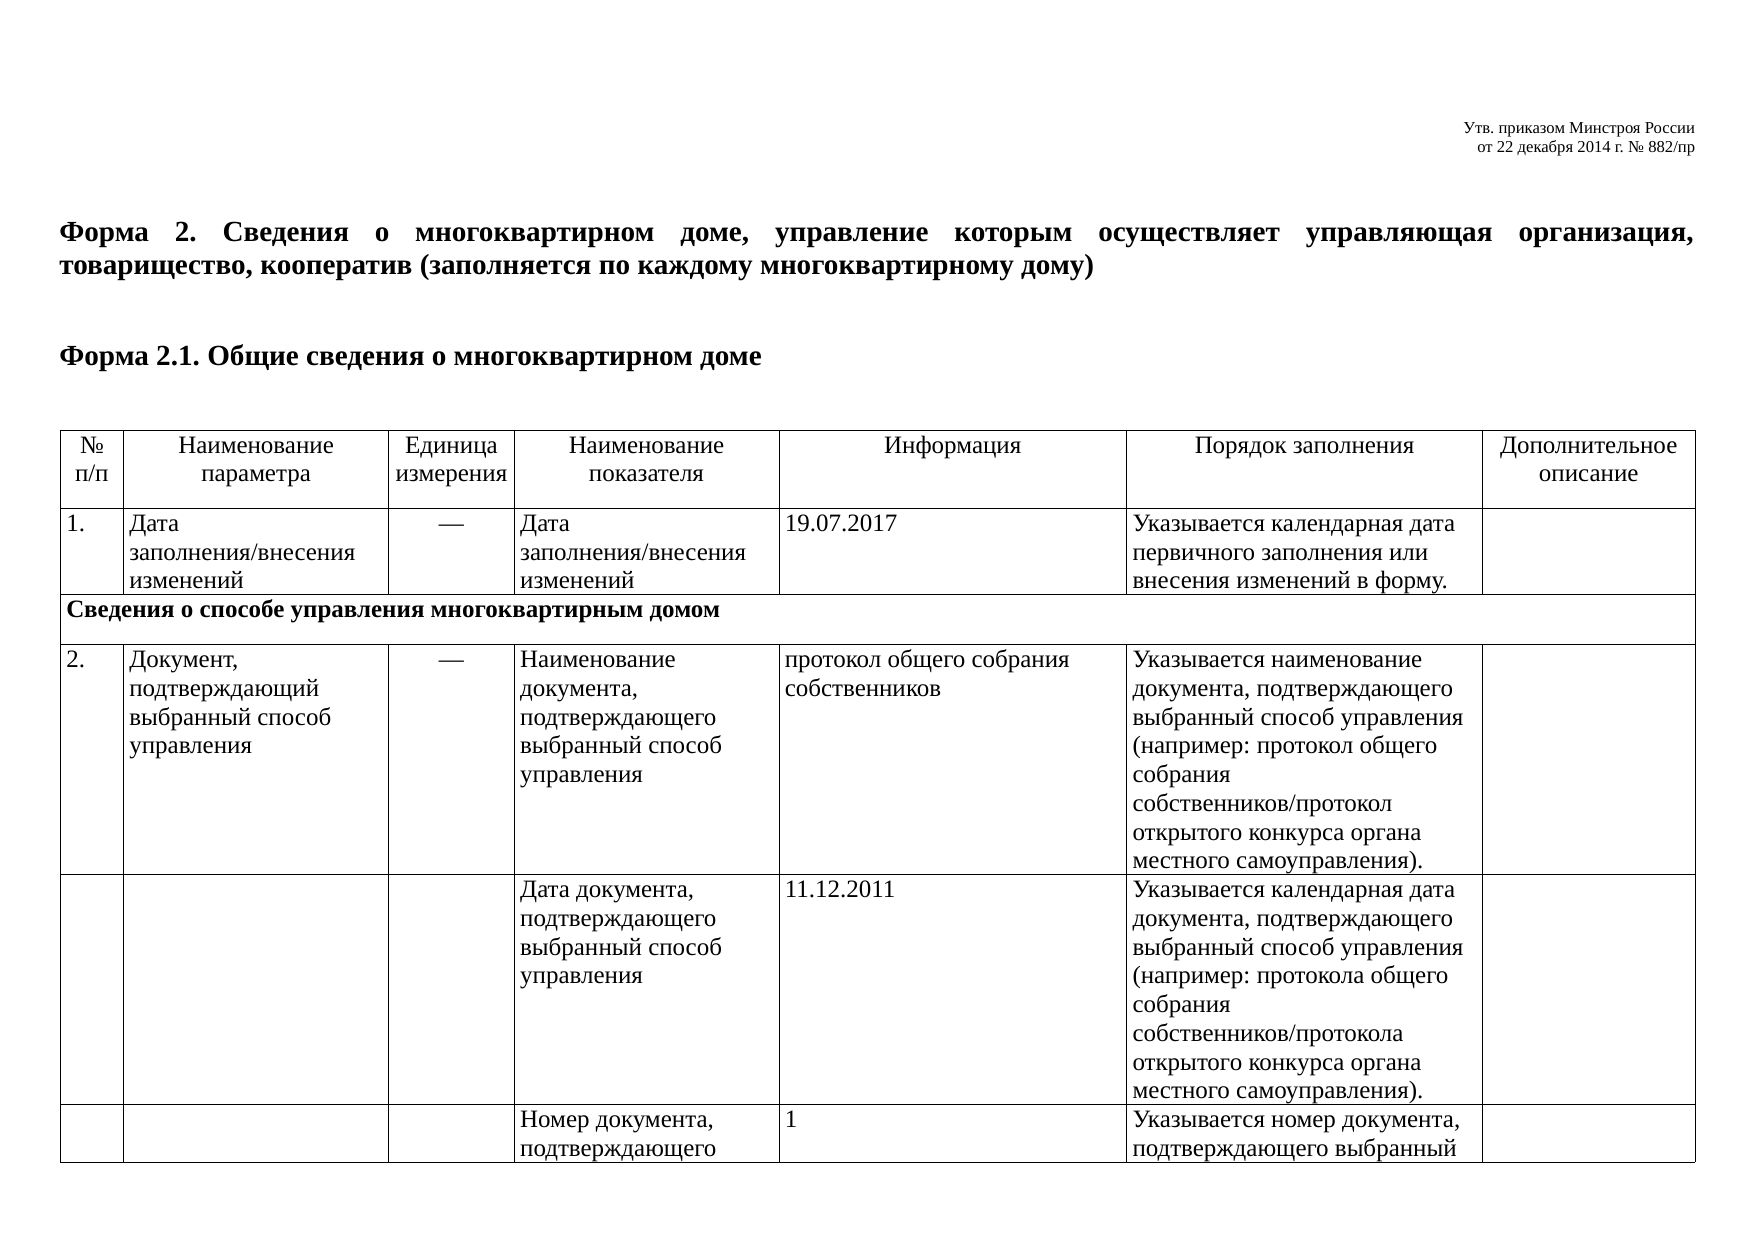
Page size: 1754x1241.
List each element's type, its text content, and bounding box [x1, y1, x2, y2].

table_cell протокол общего собрания собственников [780, 645, 1126, 874]
table_cell Номер документа, подтверждающего [515, 1105, 779, 1162]
table_header № п/п [61, 431, 123, 508]
table_cell [61, 875, 123, 1104]
table_cell [389, 875, 514, 1104]
table_cell Сведения о способе управления многоквартирным домом [61, 595, 1695, 644]
table_cell [124, 875, 388, 1104]
table_cell [1483, 509, 1695, 594]
table_cell [61, 1105, 123, 1162]
table_cell 11.12.2011 [780, 875, 1126, 1104]
table_cell 1 [780, 1105, 1126, 1162]
table_header Наименование показателя [515, 431, 779, 508]
table_cell Указывается номер документа, подтверждающего выбранный [1127, 1105, 1482, 1162]
table_cell 19.07.2017 [780, 509, 1126, 594]
table_header Информация [780, 431, 1126, 508]
table_cell [1483, 875, 1695, 1104]
table_header Единица измерения [389, 431, 514, 508]
table_cell [389, 1105, 514, 1162]
table_cell — [389, 509, 514, 594]
table_cell [1483, 1105, 1695, 1162]
table_cell Наименование документа, подтверждающего выбранный способ управления [515, 645, 779, 874]
text от 22 декабря 2014 г. № 882/пр [59, 137, 1695, 156]
text Форма 2. Сведения о многоквартирном доме, управление которым осуществляет управляющая организация, товарищество, кооператив (заполняется по каждому многоквартирному дому) [59, 214, 1695, 281]
table_header Дополнительное описание [1483, 431, 1695, 508]
table_cell Дата заполнения/внесения изменений [515, 509, 779, 594]
table_cell 2. [61, 645, 123, 874]
table_cell Указывается календарная дата первичного заполнения или внесения изменений в форму. [1127, 509, 1482, 594]
table_header Порядок заполнения [1127, 431, 1482, 508]
text Утв. приказом Минстроя России [59, 118, 1695, 137]
table_cell — [389, 645, 514, 874]
table_header Наименование параметра [124, 431, 388, 508]
table_cell Указывается календарная дата документа, подтверждающего выбранный способ управления (например: протокола общего собрания собственников/протокола открытого конкурса органа местного самоуправления). [1127, 875, 1482, 1104]
table_cell Дата документа, подтверждающего выбранный способ управления [515, 875, 779, 1104]
table_cell [1483, 645, 1695, 874]
table_cell Указывается наименование документа, подтверждающего выбранный способ управления (например: протокол общего собрания собственников/протокол открытого конкурса органа местного самоуправления). [1127, 645, 1482, 874]
table_cell Дата заполнения/внесения изменений [124, 509, 388, 594]
table_cell [124, 1105, 388, 1162]
text Форма 2.1. Общие сведения о многоквартирном доме [59, 338, 1695, 372]
table_cell 1. [61, 509, 123, 594]
table_cell Документ, подтверждающий выбранный способ управления [124, 645, 388, 874]
